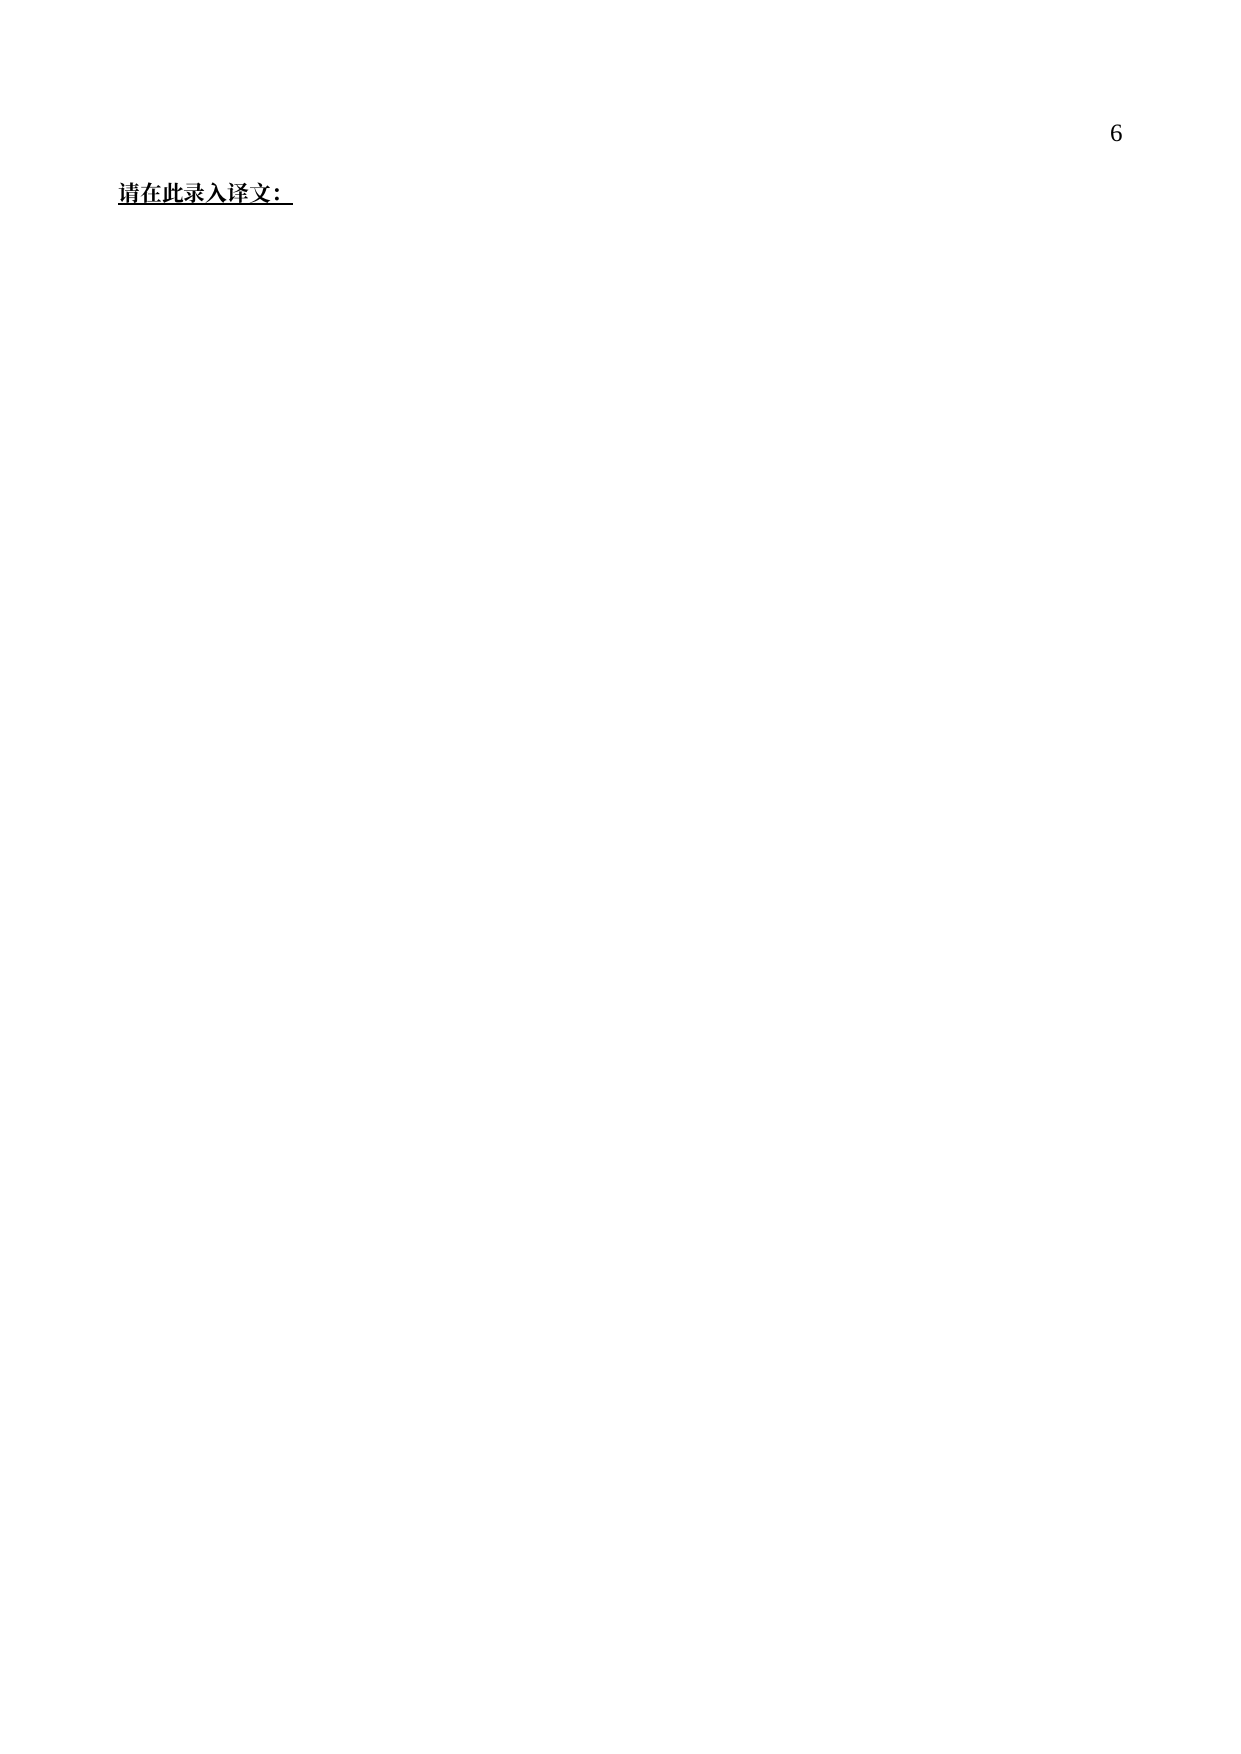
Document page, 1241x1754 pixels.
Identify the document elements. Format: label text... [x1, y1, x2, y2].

text 请在此录入译文： [118, 176, 1122, 208]
